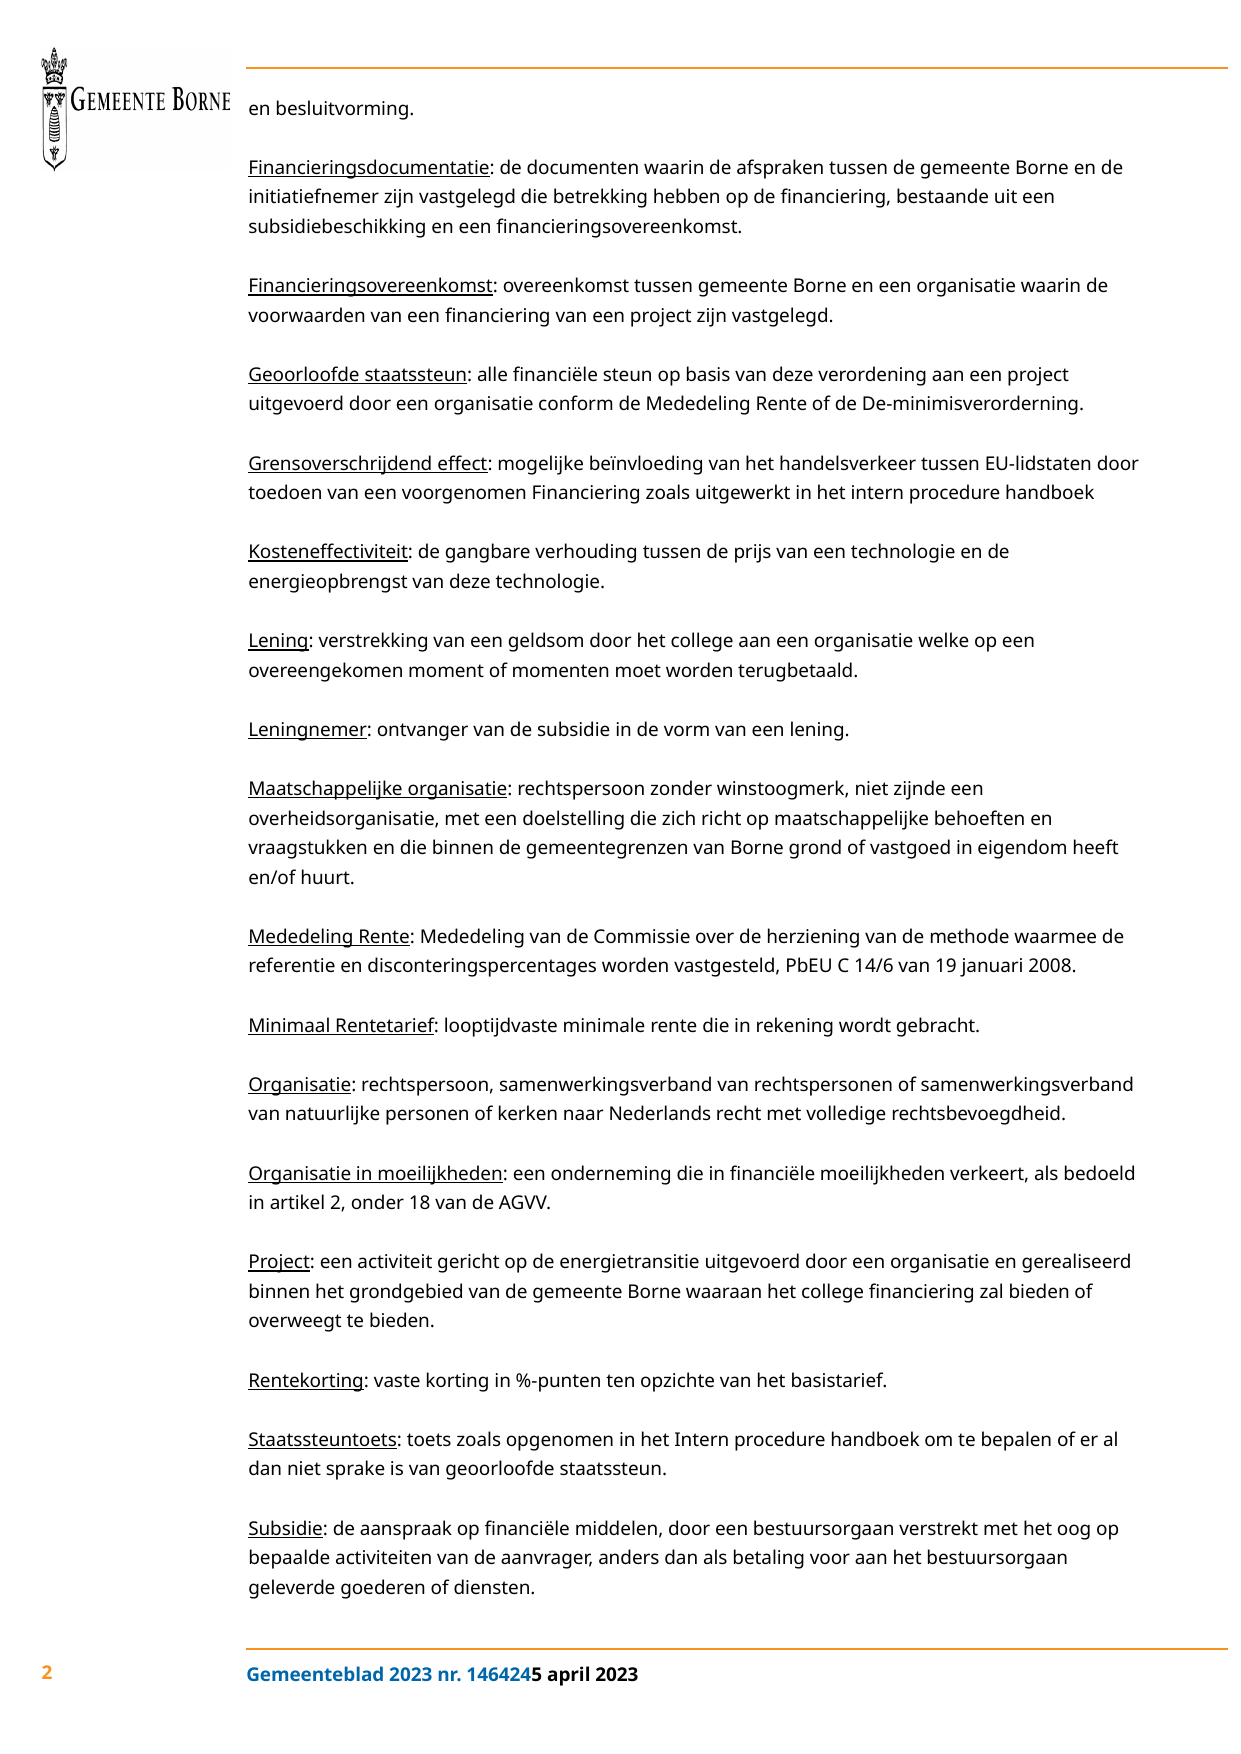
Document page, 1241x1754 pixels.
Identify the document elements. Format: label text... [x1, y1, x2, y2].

text Subsidie: de aanspraak op financiële middelen, door een bestuursorgaan verstrekt met het oog op bepaalde activiteiten van de aanvrager, anders dan als betaling voor aan het bestuursorgaan geleverde goederen of diensten. [248, 1515, 1152, 1600]
text Grensoverschrijdend effect: mogelijke beïnvloeding van het handelsverkeer tussen EU-lidstaten door toedoen van een voorgenomen Financiering zoals uitgewerkt in het intern procedure handboek [248, 450, 1152, 505]
text Organisatie in moeilijkheden: een onderneming die in financiële moeilijkheden verkeert, als bedoeld in artikel 2, onder 18 van de AGVV. [248, 1160, 1152, 1215]
text Leningnemer: ontvanger van de subsidie in de vorm van een lening. [248, 716, 1152, 742]
text Financieringsdocumentatie: de documenten waarin de afspraken tussen de gemeente Borne en de initiatiefnemer zijn vastgelegd die betrekking hebben op de financiering, bestaande uit een subsidiebeschikking en een financieringsovereenkomst. [248, 154, 1152, 239]
text Staatssteuntoets: toets zoals opgenomen in het Intern procedure handboek om te bepalen of er al dan niet sprake is van geoorloofde staatssteun. [248, 1426, 1152, 1481]
text Kosteneffectiviteit: de gangbare verhouding tussen de prijs van een technologie en de energieopbrengst van deze technologie. [248, 538, 1152, 594]
text Financieringsovereenkomst: overeenkomst tussen gemeente Borne en een organisatie waarin de voorwaarden van een financiering van een project zijn vastgelegd. [248, 272, 1152, 328]
text en besluitvorming. [248, 95, 1152, 121]
text Organisatie: rechtspersoon, samenwerkingsverband van rechtspersonen of samenwerkingsverband van natuurlijke personen of kerken naar Nederlands recht met volledige rechtsbevoegdheid. [248, 1071, 1152, 1126]
text Maatschappelijke organisatie: rechtspersoon zonder winstoogmerk, niet zijnde een overheidsorganisatie, met een doelstelling die zich richt op maatschappelijke behoeften en vraagstukken en die binnen de gemeentegrenzen van Borne grond of vastgoed in eigendom heeft en/of huurt. [248, 775, 1152, 890]
text Lening: verstrekking van een geldsom door het college aan een organisatie welke op een overeengekomen moment of momenten moet worden terugbetaald. [248, 627, 1152, 683]
text Minimaal Rentetarief: looptijdvaste minimale rente die in rekening wordt gebracht. [248, 1012, 1152, 1038]
text Mededeling Rente: Mededeling van de Commissie over de herziening van de methode waarmee de referentie en disconteringspercentages worden vastgesteld, PbEU C 14/6 van 19 januari 2008. [248, 923, 1152, 978]
text Rentekorting: vaste korting in %-punten ten opzichte van het basistarief. [248, 1367, 1152, 1393]
picture [41, 47, 231, 172]
text Project: een activiteit gericht op de energietransitie uitgevoerd door een organisatie en gerealiseerd binnen het grondgebied van de gemeente Borne waaraan het college financiering zal bieden of overweegt te bieden. [248, 1248, 1152, 1333]
text Geoorloofde staatssteun: alle financiële steun op basis van deze verordening aan een project uitgevoerd door een organisatie conform de Mededeling Rente of de De-minimisverorderning. [248, 361, 1152, 416]
